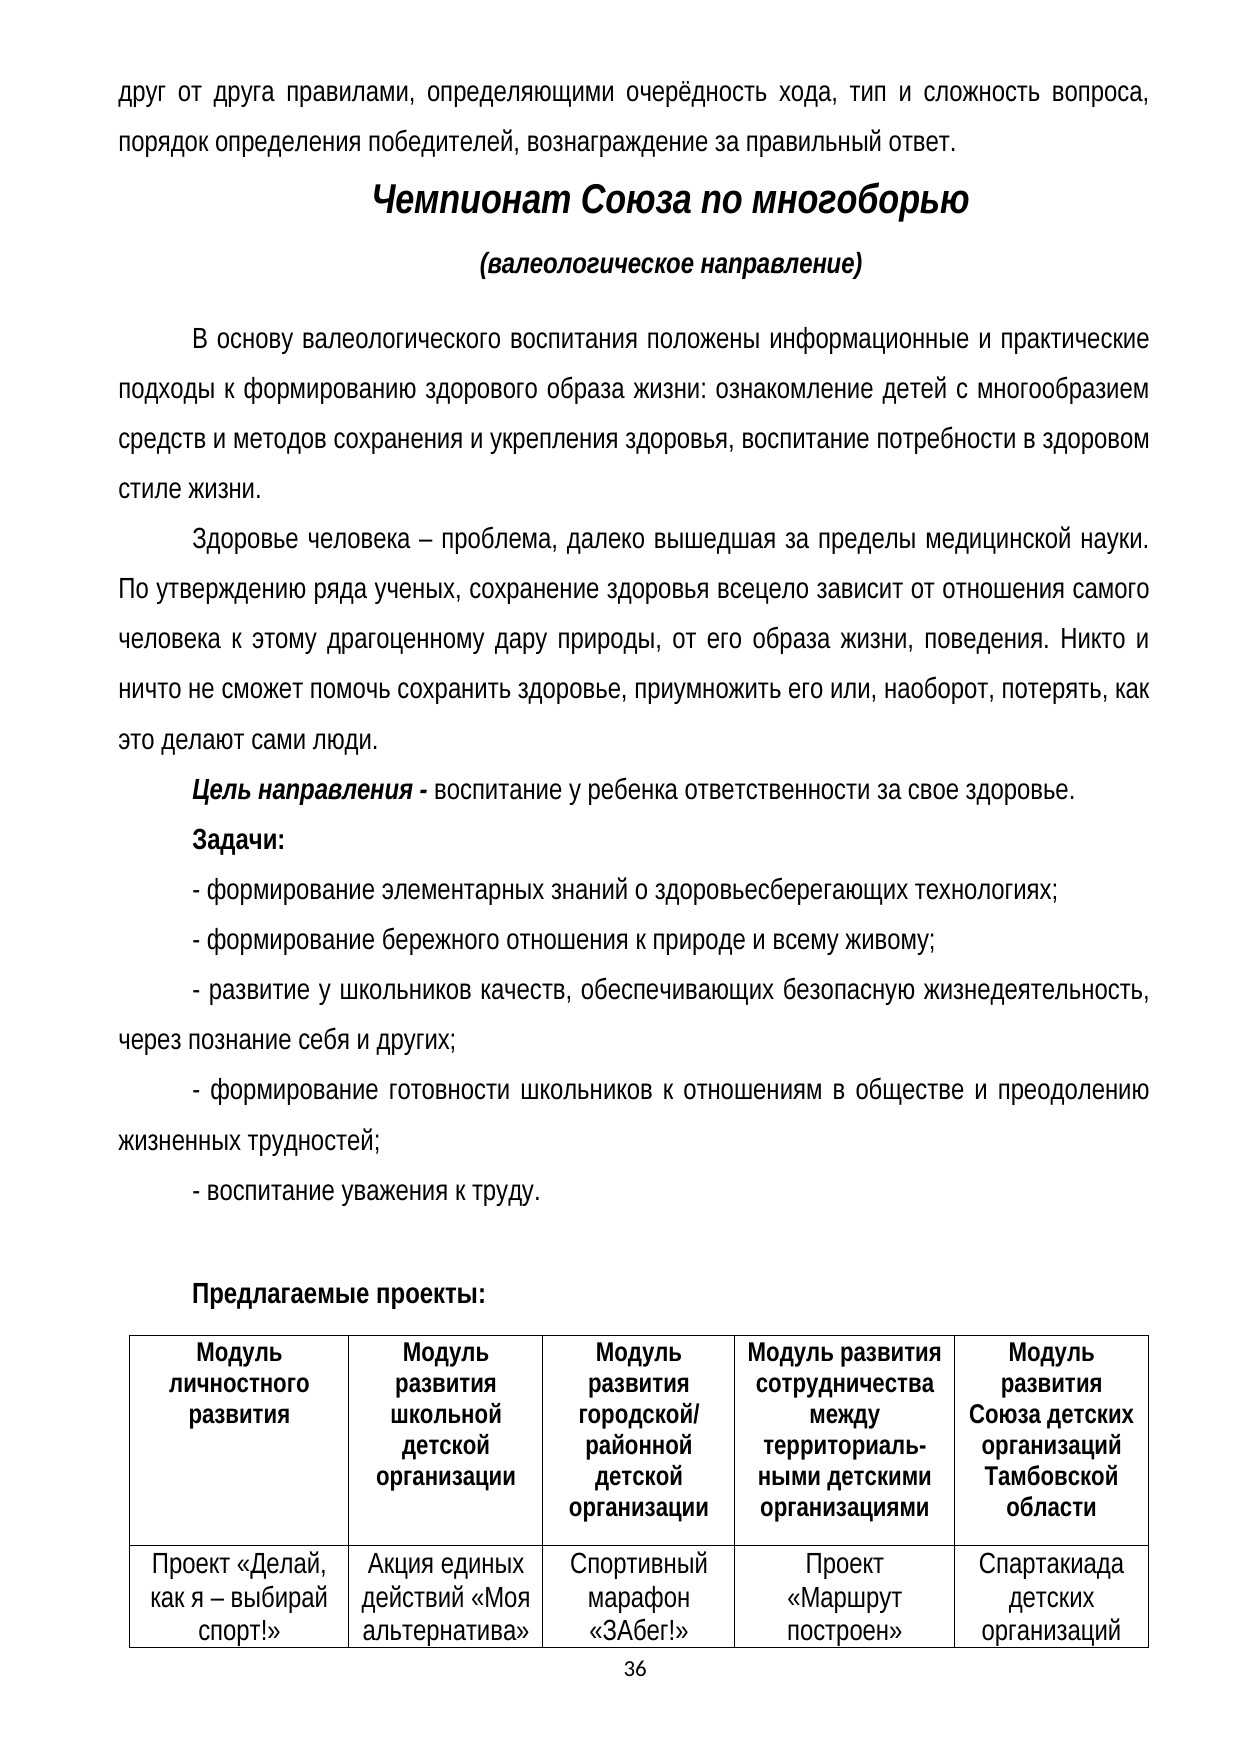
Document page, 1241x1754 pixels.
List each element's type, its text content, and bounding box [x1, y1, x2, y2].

table_header Модуль развития Союза детских организаций Тамбовской области [955, 1336, 1148, 1545]
table_header Модуль развития городской/ районной детской организации [543, 1336, 734, 1545]
text Здоровье человека – проблема, далеко вышедшая за пределы медицинской науки. По утверждению ряда ученых, сохранение здоровья всецело зависит от отношения самого человека к этому драгоценному дару природы, от его образа жизни, поведения. Никто и ничто не сможет помочь сохранить здоровье, приумножить его или, наоборот, потерять, как это делают сами люди. [118, 521, 1152, 755]
table_header Модуль личностного развития [130, 1336, 348, 1545]
text - формирование бережного отношения к природе и всему живому; [118, 922, 1152, 956]
text - формирование элементарных знаний о здоровьесберегающих технологиях; [118, 872, 1152, 906]
table_cell Спортивный марафон «ЗАбег!» [543, 1546, 734, 1647]
table_header Модуль развития сотрудничества между территориаль-ными детскими организациями [735, 1336, 954, 1545]
text - развитие у школьников качеств, обеспечивающих безопасную жизнедеятельность, через познание себя и других; [118, 972, 1152, 1056]
text Предлагаемые проекты: [118, 1276, 1152, 1309]
text Чемпионат Союза по многоборью [118, 174, 1152, 222]
text Задачи: [118, 822, 1152, 855]
table_cell Проект «Делай, как я – выбирай спорт!» [130, 1546, 348, 1647]
text - воспитание уважения к труду. [118, 1173, 1152, 1206]
text (валеологическое направление) [118, 246, 1152, 279]
table_cell Акция единых действий «Моя альтернатива» [349, 1546, 542, 1647]
text Цель направления - воспитание у ребенка ответственности за свое здоровье. [118, 772, 1152, 805]
table_cell Проект «Маршрут построен» [735, 1546, 954, 1647]
text - формирование готовности школьников к отношениям в обществе и преодолению жизненных трудностей; [118, 1072, 1152, 1156]
text друг от друга правилами, определяющими очерёдность хода, тип и сложность вопроса, порядок определения победителей, вознаграждение за правильный ответ. [118, 74, 1152, 157]
table_cell Спартакиада детских организаций [955, 1546, 1148, 1647]
text В основу валеологического воспитания положены информационные и практические подходы к формированию здорового образа жизни: ознакомление детей с многообразием средств и методов сохранения и укрепления здоровья, воспитание потребности в здоровом стиле жизни. [118, 321, 1152, 505]
table_header Модуль развития школьной детской организации [349, 1336, 542, 1545]
